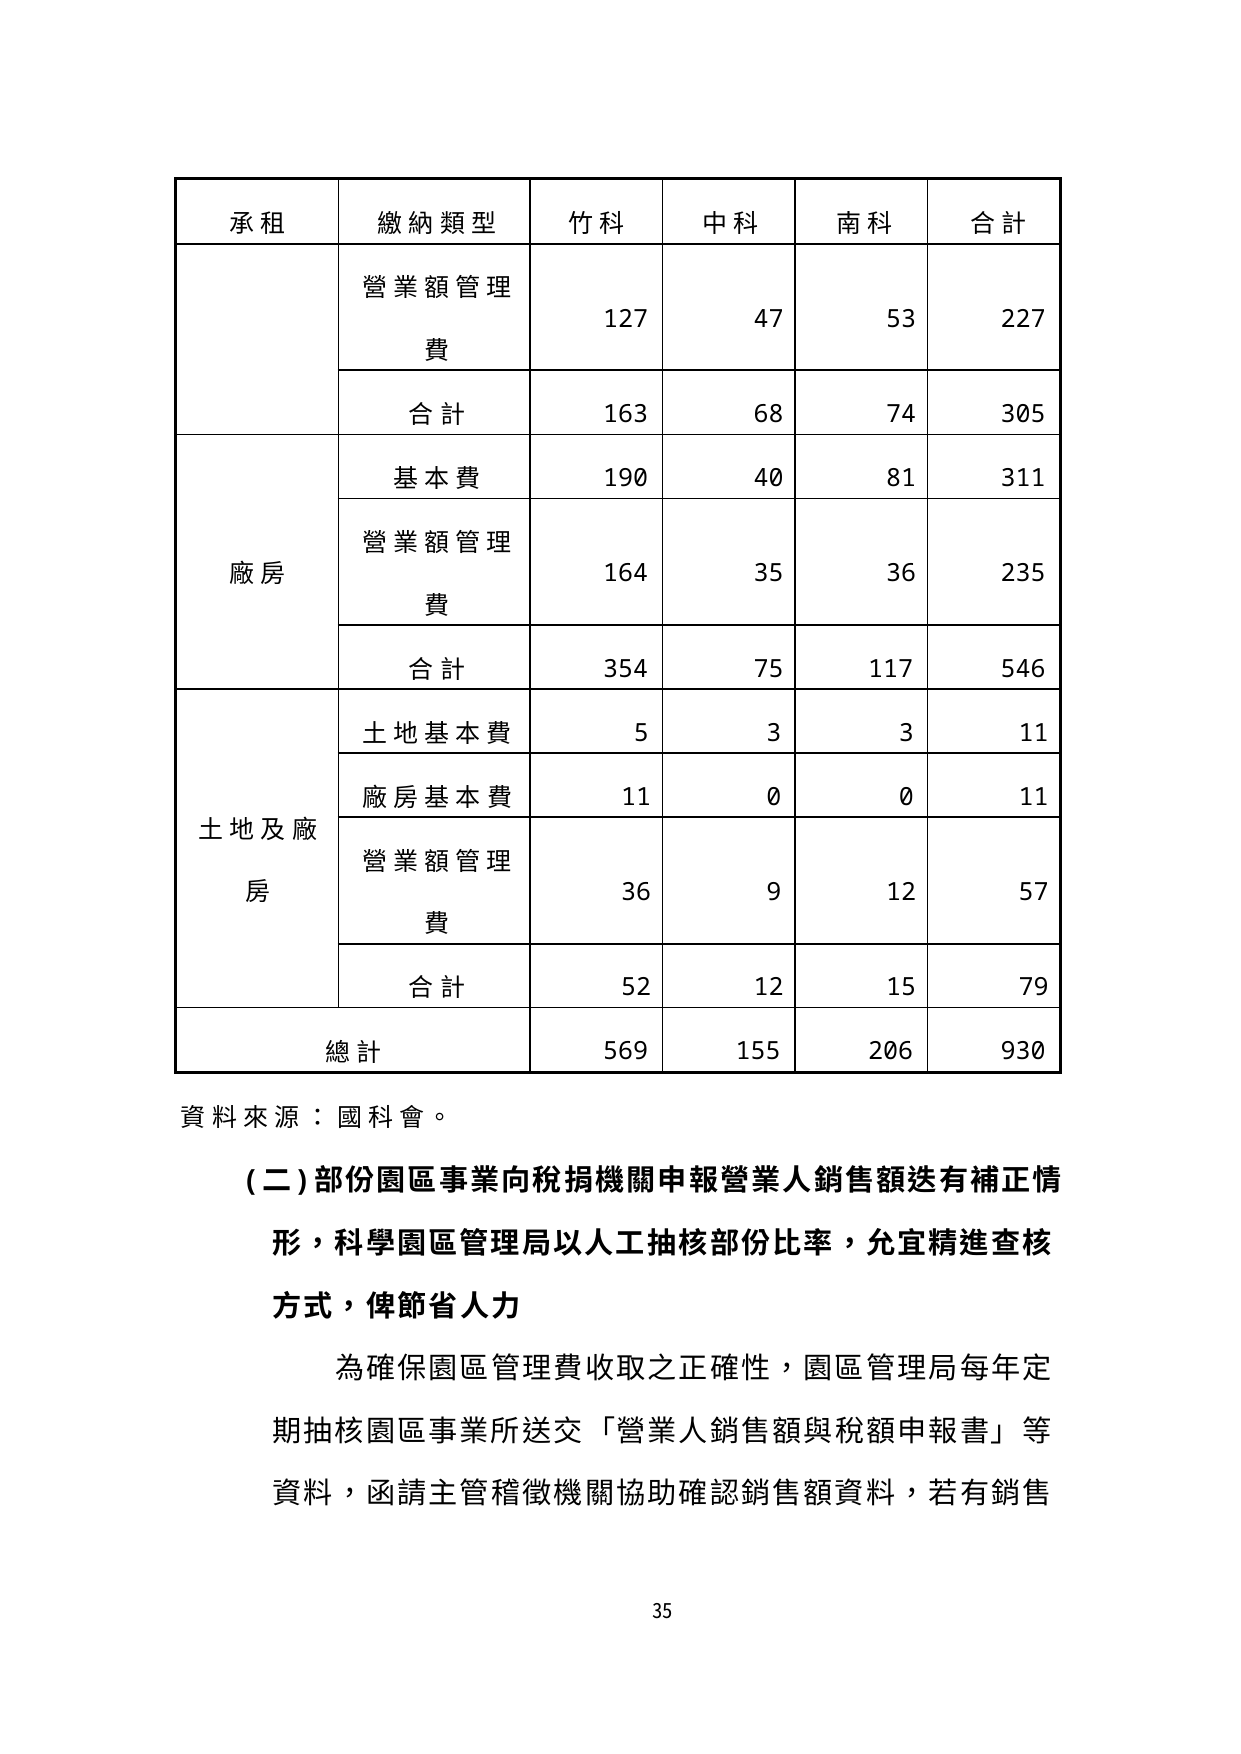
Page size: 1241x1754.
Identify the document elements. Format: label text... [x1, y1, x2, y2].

table_header 中科 [663, 180, 794, 243]
table_cell 57 [928, 818, 1059, 943]
table_header 承租 [177, 180, 338, 243]
table_cell 354 [531, 626, 662, 688]
table_cell 164 [531, 499, 662, 624]
table_cell 3 [663, 690, 794, 752]
table_cell 36 [531, 818, 662, 943]
table_cell 3 [796, 690, 927, 752]
table_cell 9 [663, 818, 794, 943]
text 為確保園區管理費收取之正確性，園區管理局每年定期抽核園區事業所送交「營業人銷售額與稅額申報書」等資料，函請主管稽徵機關協助確認銷售額資料，若有銷售 [266, 1324, 1063, 1512]
table_cell 53 [796, 245, 927, 369]
text 資料來源：國科會。 [177, 1074, 1063, 1137]
table_cell 127 [531, 245, 662, 369]
table_header 竹科 [531, 180, 662, 243]
table_cell 569 [531, 1008, 662, 1071]
text (二)部份園區事業向稅捐機關申報營業人銷售額迭有補正情形，科學園區管理局以人工抽核部份比率，允宜精進查核方式，俾節省人力 [236, 1137, 1063, 1324]
table_cell 營業額管理費 [339, 499, 529, 624]
table_cell 235 [928, 499, 1059, 624]
table_cell [177, 245, 338, 433]
table_cell 47 [663, 245, 794, 369]
table_cell 11 [928, 690, 1059, 752]
table_cell 206 [796, 1008, 927, 1071]
table_cell 11 [531, 754, 662, 816]
table_cell 163 [531, 371, 662, 433]
table_cell 311 [928, 435, 1059, 497]
table_cell 營業額管理費 [339, 245, 529, 369]
table_cell 36 [796, 499, 927, 624]
table_cell 117 [796, 626, 927, 688]
table_cell 35 [663, 499, 794, 624]
table_cell 227 [928, 245, 1059, 369]
table_cell 廠房 [177, 435, 338, 688]
table_cell 營業額管理費 [339, 818, 529, 943]
table_cell 合計 [339, 626, 529, 688]
table_cell 基本費 [339, 435, 529, 497]
table_cell 合計 [339, 945, 529, 1007]
table_header 合計 [928, 180, 1059, 243]
table_cell 40 [663, 435, 794, 497]
table_cell 5 [531, 690, 662, 752]
table_cell 合計 [339, 371, 529, 433]
table_header 南科 [796, 180, 927, 243]
table_cell 土地及廠房 [177, 690, 338, 1007]
table_cell 81 [796, 435, 927, 497]
table_cell 74 [796, 371, 927, 433]
table_cell 68 [663, 371, 794, 433]
table_cell 11 [928, 754, 1059, 816]
table_cell 155 [663, 1008, 794, 1071]
table_cell 12 [796, 818, 927, 943]
table_cell 52 [531, 945, 662, 1007]
table_cell 0 [796, 754, 927, 816]
table_cell 0 [663, 754, 794, 816]
table_header 繳納類型 [339, 180, 529, 243]
table_cell 190 [531, 435, 662, 497]
table_cell 15 [796, 945, 927, 1007]
table_cell 305 [928, 371, 1059, 433]
table_cell 930 [928, 1008, 1059, 1071]
table_cell 79 [928, 945, 1059, 1007]
table_cell 土地基本費 [339, 690, 529, 752]
table_cell 75 [663, 626, 794, 688]
table_cell 廠房基本費 [339, 754, 529, 816]
table_cell 總計 [177, 1008, 529, 1071]
table_cell 546 [928, 626, 1059, 688]
table_cell 12 [663, 945, 794, 1007]
